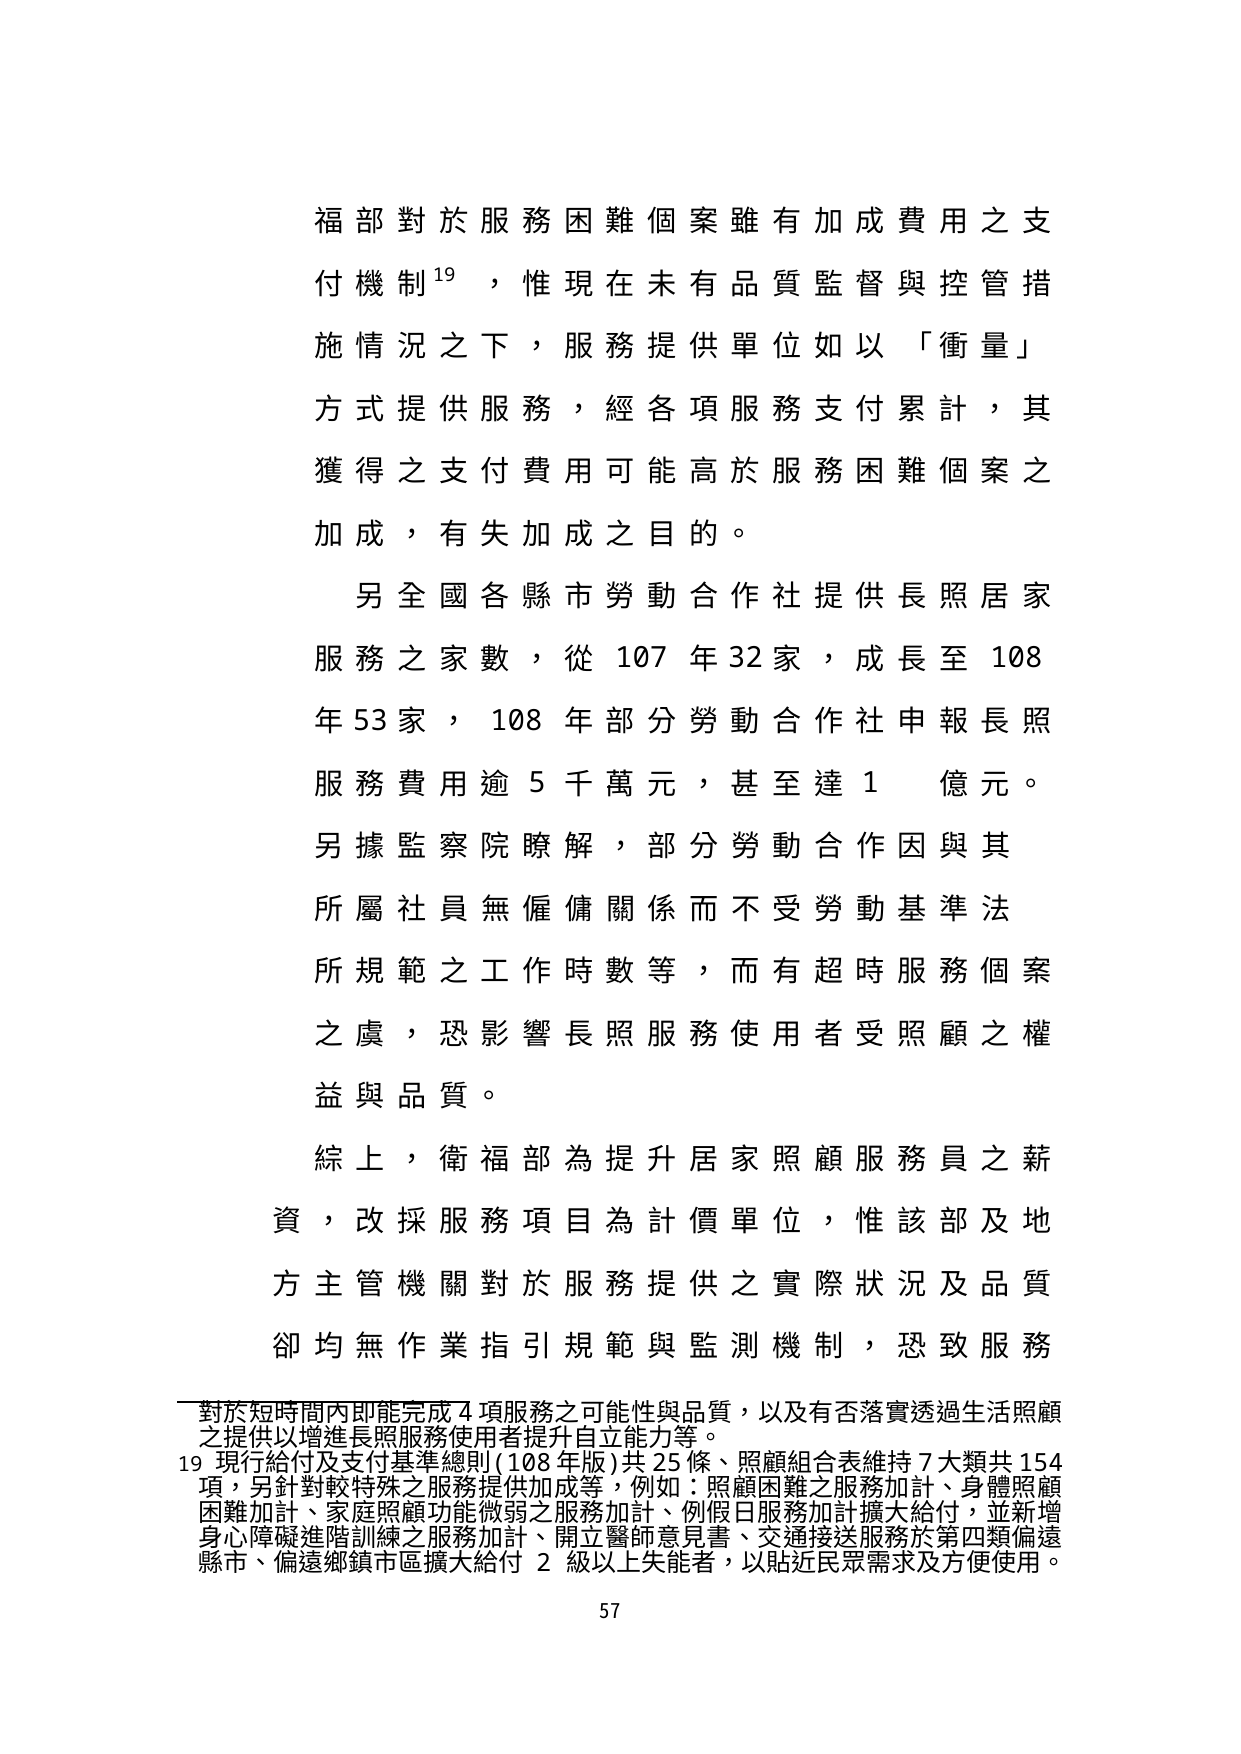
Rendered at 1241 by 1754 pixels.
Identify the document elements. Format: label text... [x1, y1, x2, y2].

text 此外，長照服務B級據點(複合型服務中心)由106年之199處成長至109年5月底5,560處(詳表1)，居家照服員人數亦由106年底9,801人成長至108年底1萬9,133人，惟衛福部及地方主管機關對於服務提供之實際狀況及品質卻均無作業指引規範與監測機制，以致實務現況上難謂無服務「衝量」算計之疑慮。目前衛福部對於服務困難個案雖有加成費用之支付機制，惟現在未有品質監督與控管措施情況之下，服務提供單位如以「衝量」方式提供服務，經各項服務支付累計，其獲得之支付費用可能高於服務困難個案之加成，有失加成之目的。 [271, 177, 1058, 552]
text 另全國各縣市勞動合作社提供長照居家服務之家數，從107年32家，成長至108年53家，108年部分勞動合作社申報長照服務費用逾5千萬元，甚至達1億元。另據監察院瞭解，部分勞動合作因與其所屬社員無僱傭關係而不受勞動基準法所規範之工作時數等，而有超時服務個案之虞，恐影響長照服務使用者受照顧之權益與品質。 [271, 552, 1058, 1115]
text 監察院於109年2月14日履勘南部某家居家服務提供單位時，經抽查「個案居家服務照顧表」，發現某位居家照服員於2小時內即完成1名個案4項服務提供，包括：協助餵食或灌食、協助沐浴及洗頭、肢體關節活動、家務服務等，對於短時間內即能完成4項服務之可能性與品質，以及有否落實透過生活照顧之提供以增進長照服務使用者提升自立能力等。 [177, 1402, 1063, 1452]
text 現行給付及支付基準總則(108年版)共25條、照顧組合表維持7大類共154項，另針對較特殊之服務提供加成等，例如：照顧困難之服務加計、身體照顧困難加計、家庭照顧功能微弱之服務加計、例假日服務加計擴大給付，並新增身心障礙進階訓練之服務加計、開立醫師意見書、交通接送服務於第四類偏遠縣市、偏遠鄉鎮市區擴大給付 2 級以上失能者，以貼近民眾需求及方便使用。 [177, 1452, 1063, 1577]
text 綜上，衛福部為提升居家照顧服務員之薪資，改採服務項目為計價單位，惟該部及地方主管機關對於服務提供之實際狀況及品質卻均無作業指引規範與監測機制，恐致服務 [241, 1115, 1058, 1365]
